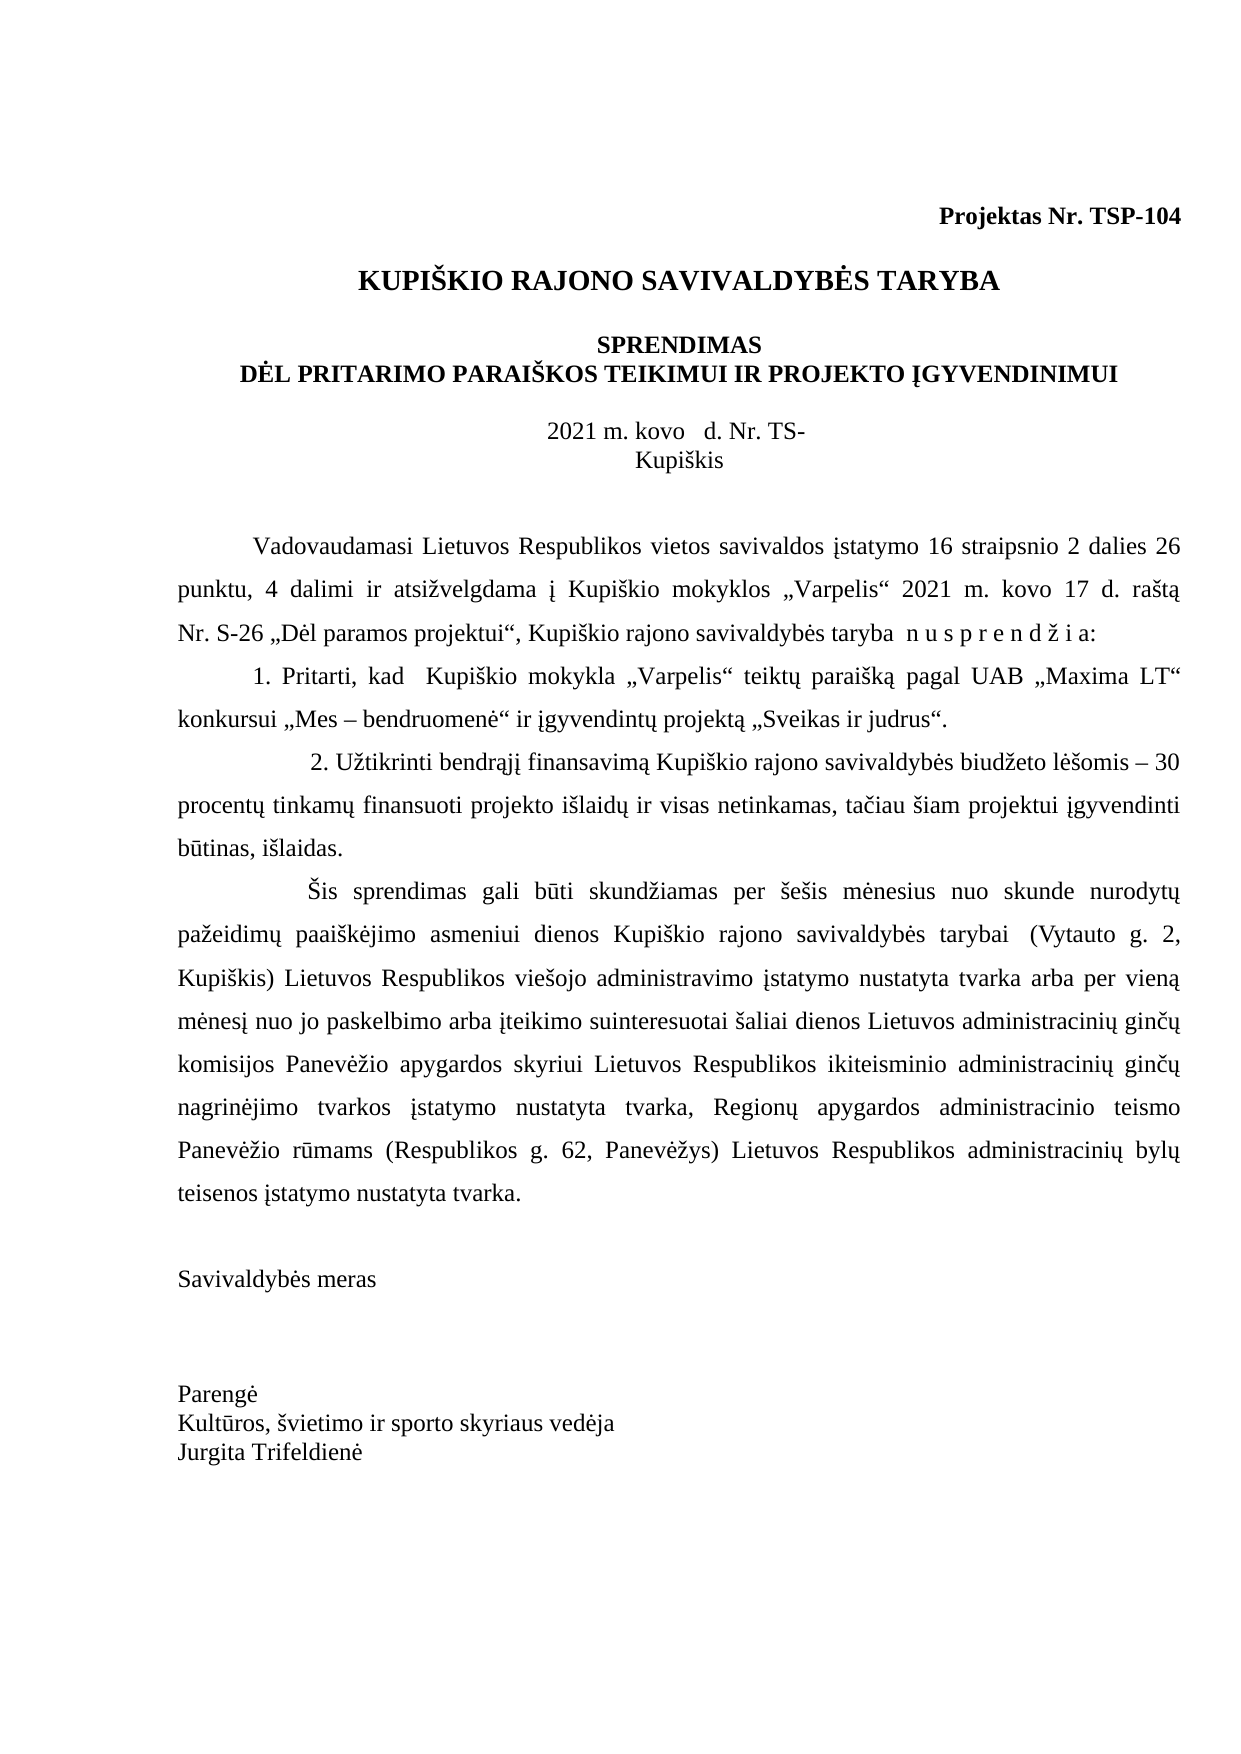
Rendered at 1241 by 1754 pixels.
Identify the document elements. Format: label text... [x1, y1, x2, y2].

text 1. Pritarti, kad Kupiškio mokykla „Varpelis“ teiktų paraišką pagal UAB „Maxima LT“ konkursui „Mes – bendruomenė“ ir įgyvendintų projektą „Sveikas ir judrus“. [177, 661, 1181, 733]
text Jurgita Trifeldienė [177, 1437, 1181, 1466]
text KUPIŠKIO RAJONO SAVIVALDYBĖS TARYBA [177, 263, 1181, 297]
text Kultūros, švietimo ir sporto skyriaus vedėja [177, 1408, 1181, 1437]
text Savivaldybės meras [177, 1264, 1181, 1293]
text Kupiškis [177, 445, 1181, 474]
text SPRENDIMAS [177, 330, 1181, 359]
text Projektas Nr. TSP-104 [177, 201, 1181, 229]
text Vadovaudamasi Lietuvos Respublikos vietos savivaldos įstatymo 16 straipsnio 2 dalies 26 punktu, 4 dalimi ir atsižvelgdama į Kupiškio mokyklos „Varpelis“ 2021 m. kovo 17 d. raštą Nr. S-26 „Dėl paramos projektui“, Kupiškio rajono savivaldybės taryba n u s p r e n d ž i a: [177, 531, 1181, 646]
text Parengė [177, 1379, 1181, 1408]
text Šis sprendimas gali būti skundžiamas per šešis mėnesius nuo skunde nurodytų pažeidimų paaiškėjimo asmeniui dienos Kupiškio rajono savivaldybės tarybai (Vytauto g. 2, Kupiškis) Lietuvos Respublikos viešojo administravimo įstatymo nustatyta tvarka arba per vieną mėnesį nuo jo paskelbimo arba įteikimo suinteresuotai šaliai dienos Lietuvos administracinių ginčų komisijos Panevėžio apygardos skyriui Lietuvos Respublikos ikiteisminio administracinių ginčų nagrinėjimo tvarkos įstatymo nustatyta tvarka, Regionų apygardos administracinio teismo Panevėžio rūmams (Respublikos g. 62, Panevėžys) Lietuvos Respublikos administracinių bylų teisenos įstatymo nustatyta tvarka. [177, 876, 1181, 1207]
text 2. Užtikrinti bendrąjį finansavimą Kupiškio rajono savivaldybės biudžeto lėšomis – 30 procentų tinkamų finansuoti projekto išlaidų ir visas netinkamas, tačiau šiam projektui įgyvendinti būtinas, išlaidas. [177, 747, 1181, 862]
text 2021 m. kovo d. Nr. TS- [177, 416, 1181, 445]
text DĖL PRITARIMO PARAIŠKOS TEIKIMUI IR PROJEKTO ĮGYVENDINIMUI [177, 359, 1181, 388]
